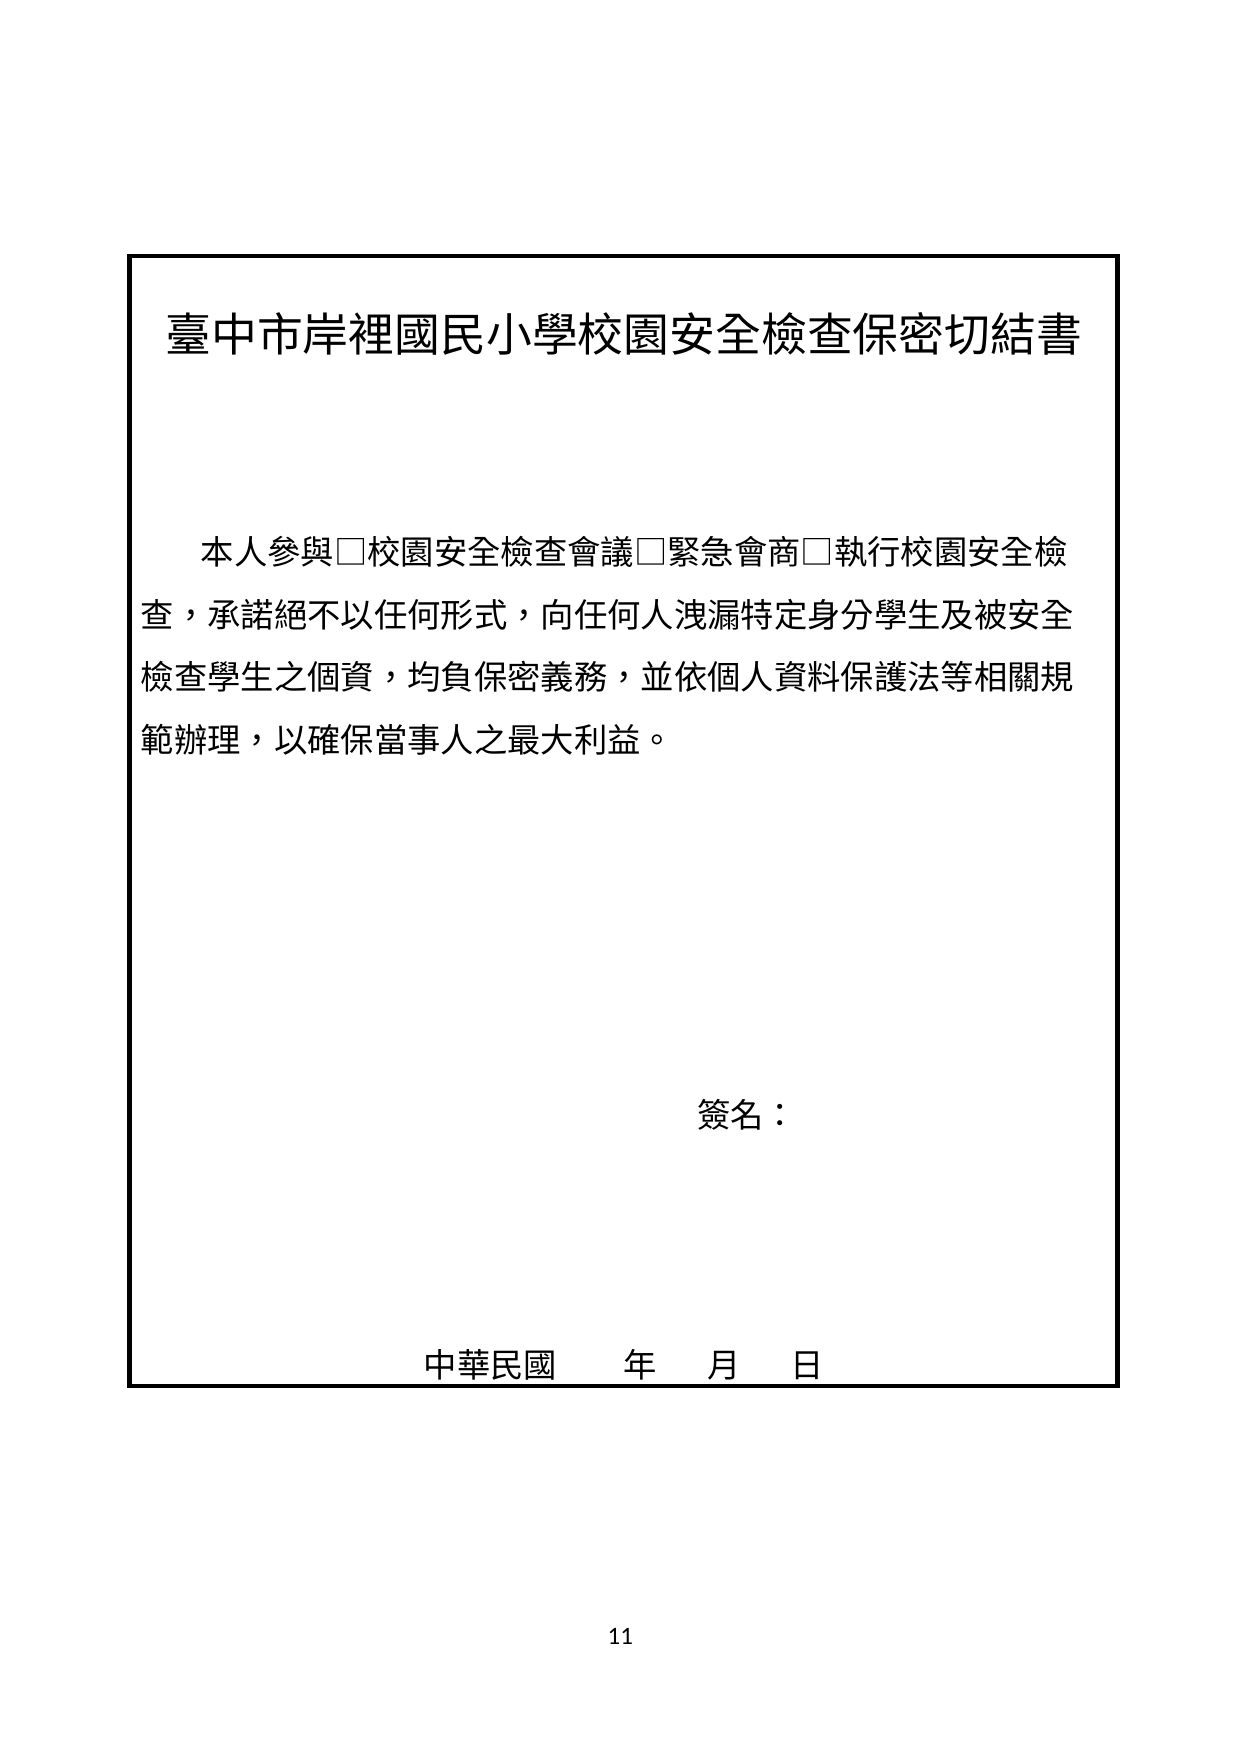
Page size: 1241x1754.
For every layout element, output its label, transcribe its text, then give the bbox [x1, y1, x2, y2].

table_header 臺中市岸裡國民小學校園安全檢查保密切結書 本人參與□校園安全檢查會議□緊急會商□執行校園安全檢查，承諾絕不以任何形式，向任何人洩漏特定身分學生及被安全檢查學生之個資，均負保密義務，並依個人資料保護法等相關規範辦理，以確保當事人之最大利益。 簽名： 中華民國 年 月 日 [132, 258, 1115, 1383]
